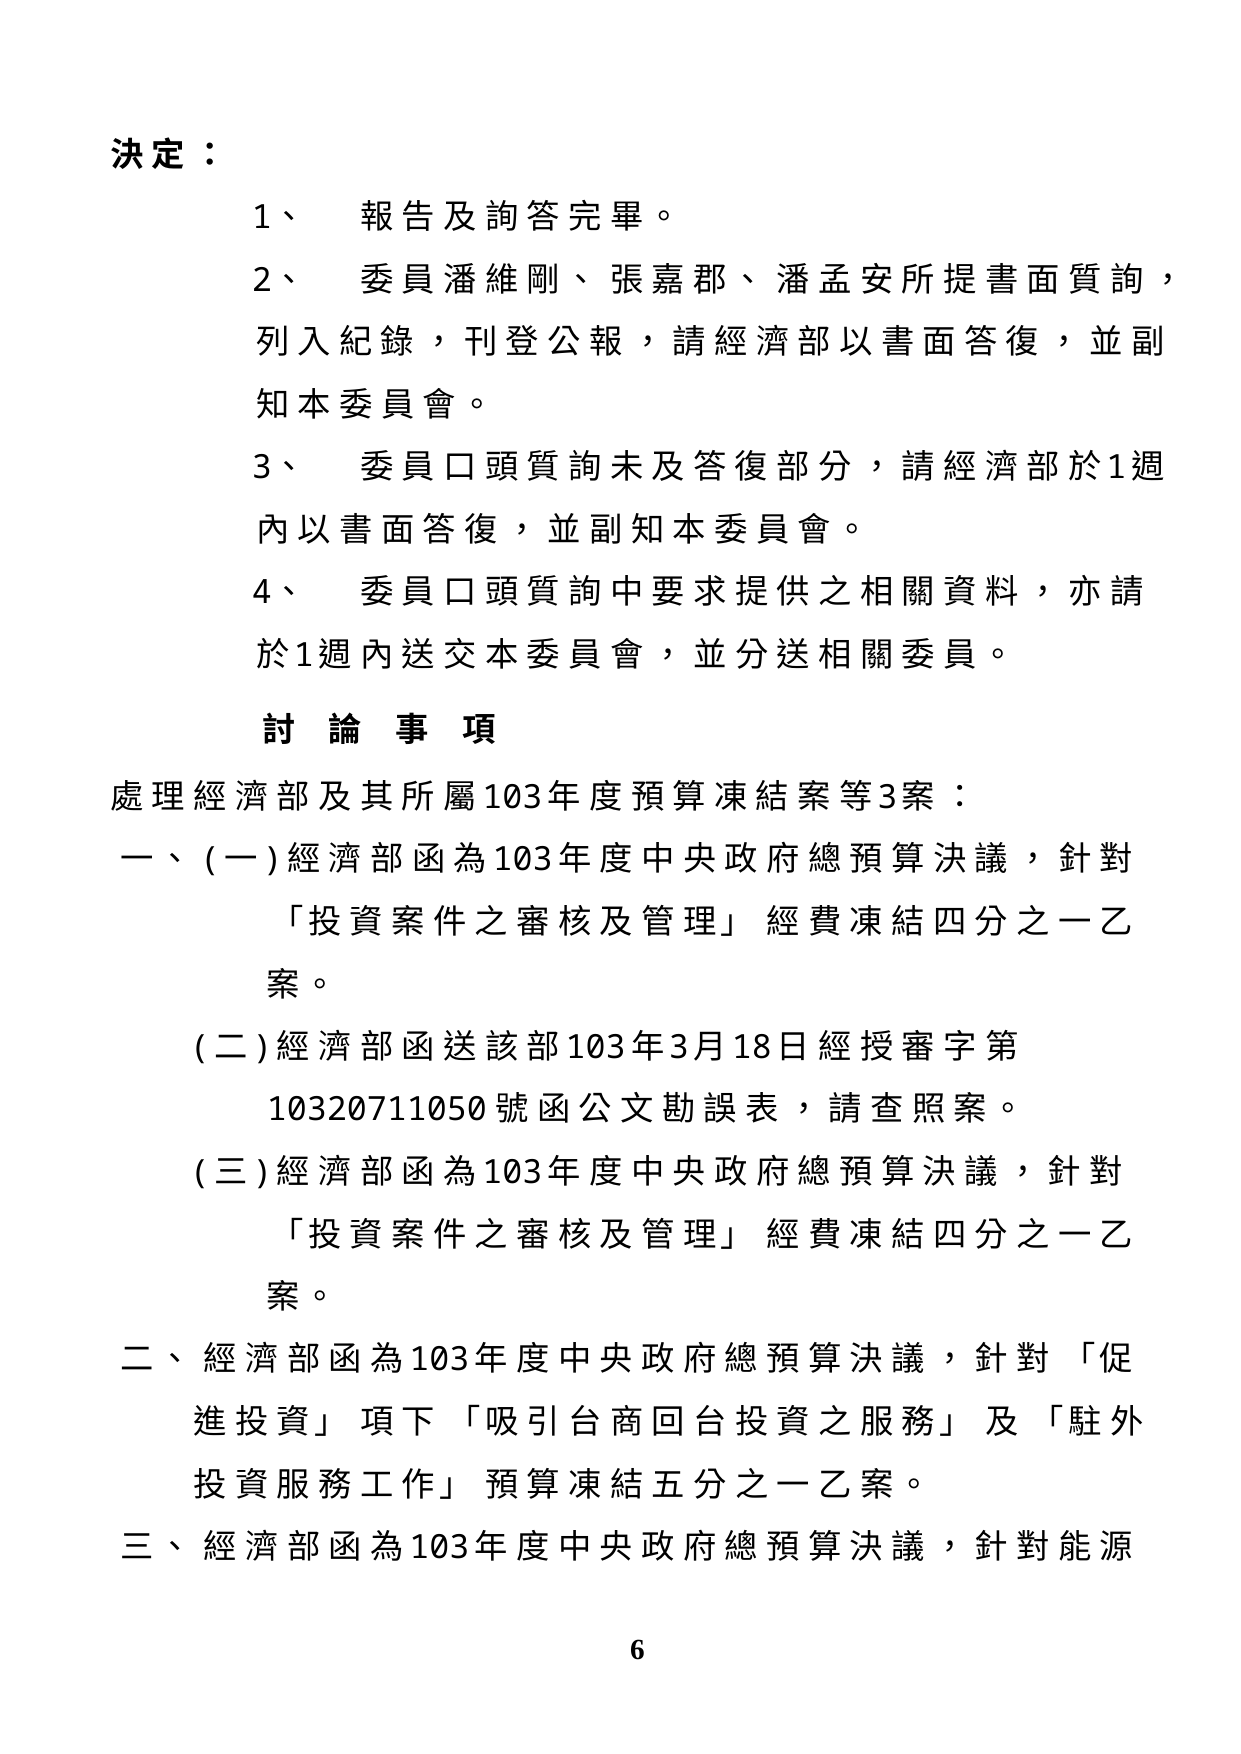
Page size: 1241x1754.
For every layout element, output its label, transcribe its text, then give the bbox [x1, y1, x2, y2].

text 三、經濟部函為103年度中央政府總預算決議，針對能源 [115, 1502, 1168, 1565]
text 一、(一)經濟部函為103年度中央政府總預算決議，針對「投資案件之審核及管理」經費凍結四分之一乙案。 [115, 815, 1168, 1002]
list 委員口頭質詢中要求提供之相關資料，亦請於1週內送交本委員會，並分送相關委員。 [250, 548, 1168, 673]
list 報告及詢答完畢。 [250, 173, 1168, 235]
text (二)經濟部函送該部103年3月18日經授審字第10320711050號函公文勘誤表，請查照案。 [184, 1002, 1168, 1127]
text 處理經濟部及其所屬103年度預算凍結案等3案： [106, 752, 1168, 815]
text 討 論 事 項 [106, 698, 1168, 752]
list 委員潘維剛、張嘉郡、潘孟安所提書面質詢，列入紀錄，刊登公報，請經濟部以書面答復，並副知本委員會。 [250, 235, 1168, 423]
text 二、經濟部函為103年度中央政府總預算決議，針對「促進投資」項下「吸引台商回台投資之服務」及「駐外投資服務工作」預算凍結五分之一乙案。 [115, 1315, 1168, 1502]
text 決定： [106, 110, 1168, 173]
text (三)經濟部函為103年度中央政府總預算決議，針對「投資案件之審核及管理」經費凍結四分之一乙案。 [184, 1127, 1168, 1315]
list 委員口頭質詢未及答復部分，請經濟部於1週內以書面答復，並副知本委員會。 [250, 423, 1168, 548]
